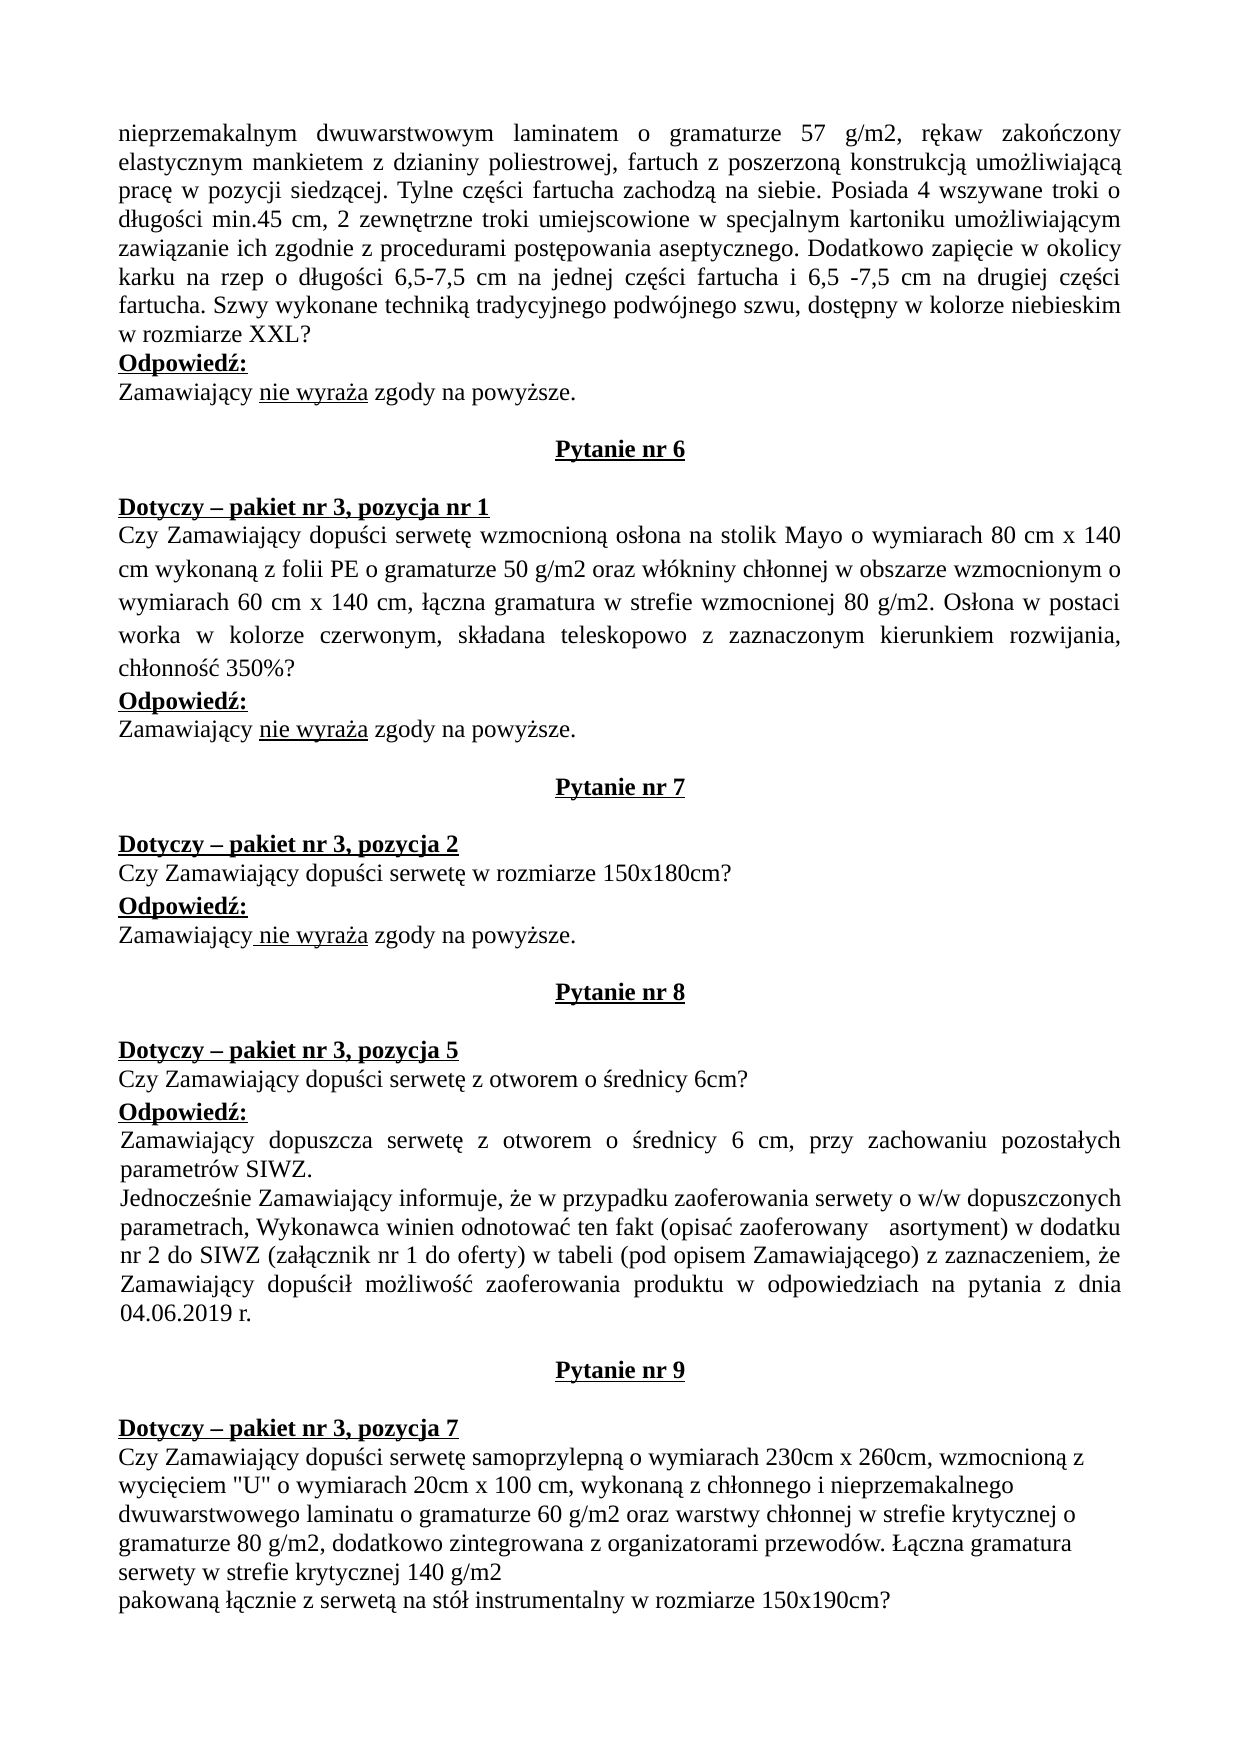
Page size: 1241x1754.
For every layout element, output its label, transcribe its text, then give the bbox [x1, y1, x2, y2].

text Dotyczy – pakiet nr 3, pozycja 5 [118, 1035, 1122, 1064]
text Czy Zamawiający dopuści serwetę z otworem o średnicy 6cm? [118, 1064, 1122, 1092]
text Zamawiający nie wyraża zgody na powyższe. [118, 920, 1122, 949]
text Dotyczy – pakiet nr 3, pozycja 2 [118, 829, 1122, 858]
text Odpowiedź: [118, 1097, 1122, 1126]
text Zamawiający nie wyraża zgody na powyższe. [118, 714, 1122, 743]
text Czy Zamawiający dopuści serwetę w rozmiarze 150x180cm? [118, 858, 1122, 887]
text Zamawiający dopuszcza serwetę z otworem o średnicy 6 cm, przy zachowaniu pozostałych parametrów SIWZ. [120, 1126, 1122, 1183]
text Pytanie nr 6 [118, 434, 1122, 463]
text Dotyczy – pakiet nr 3, pozycja nr 1 [118, 492, 1122, 521]
text Pytanie nr 7 [118, 772, 1122, 801]
text Czy Zamawiający dopuści serwetę samoprzylepną o wymiarach 230cm x 260cm, wzmocnioną z wycięciem "U" o wymiarach 20cm x 100 cm, wykonaną z chłonnego i nieprzemakalnego dwuwarstwowego laminatu o gramaturze 60 g/m2 oraz warstwy chłonnej w strefie krytycznej o gramaturze 80 g/m2, dodatkowo zintegrowana z organizatorami przewodów. Łączna gramatura serwety w strefie krytycznej 140 g/m2 [118, 1442, 1122, 1586]
text Odpowiedź: [118, 686, 1122, 714]
text Pytanie nr 9 [118, 1356, 1122, 1384]
text Pytanie nr 8 [118, 977, 1122, 1006]
text nieprzemakalnym dwuwarstwowym laminatem o gramaturze 57 g/m2, rękaw zakończony elastycznym mankietem z dzianiny poliestrowej, fartuch z poszerzoną konstrukcją umożliwiającą pracę w pozycji siedzącej. Tylne części fartucha zachodzą na siebie. Posiada 4 wszywane troki o długości min.45 cm, 2 zewnętrzne troki umiejscowione w specjalnym kartoniku umożliwiającym zawiązanie ich zgodnie z procedurami postępowania aseptycznego. Dodatkowo zapięcie w okolicy karku na rzep o długości 6,5-7,5 cm na jednej części fartucha i 6,5 -7,5 cm na drugiej części fartucha. Szwy wykonane techniką tradycyjnego podwójnego szwu, dostępny w kolorze niebieskim w rozmiarze XXL? [118, 118, 1122, 348]
text Zamawiający nie wyraża zgody na powyższe. [118, 377, 1122, 406]
text Dotyczy – pakiet nr 3, pozycja 7 [118, 1413, 1122, 1442]
text Odpowiedź: [118, 348, 1122, 377]
text Czy Zamawiający dopuści serwetę wzmocnioną osłona na stolik Mayo o wymiarach 80 cm x 140 cm wykonaną z folii PE o gramaturze 50 g/m2 oraz włókniny chłonnej w obszarze wzmocnionym o wymiarach 60 cm x 140 cm, łączna gramatura w strefie wzmocnionej 80 g/m2. Osłona w postaci worka w kolorze czerwonym, składana teleskopowo z zaznaczonym kierunkiem rozwijania, chłonność 350%? [118, 521, 1122, 681]
text pakowaną łącznie z serwetą na stół instrumentalny w rozmiarze 150x190cm? [118, 1586, 1122, 1614]
text Odpowiedź: [118, 891, 1122, 920]
text Jednocześnie Zamawiający informuje, że w przypadku zaoferowania serwety o w/w dopuszczonych parametrach, Wykonawca winien odnotować ten fakt (opisać zaoferowany asortyment) w dodatku nr 2 do SIWZ (załącznik nr 1 do oferty) w tabeli (pod opisem Zamawiającego) z zaznaczeniem, że Zamawiający dopuścił możliwość zaoferowania produktu w odpowiedziach na pytania z dnia 04.06.2019 r. [120, 1183, 1122, 1327]
